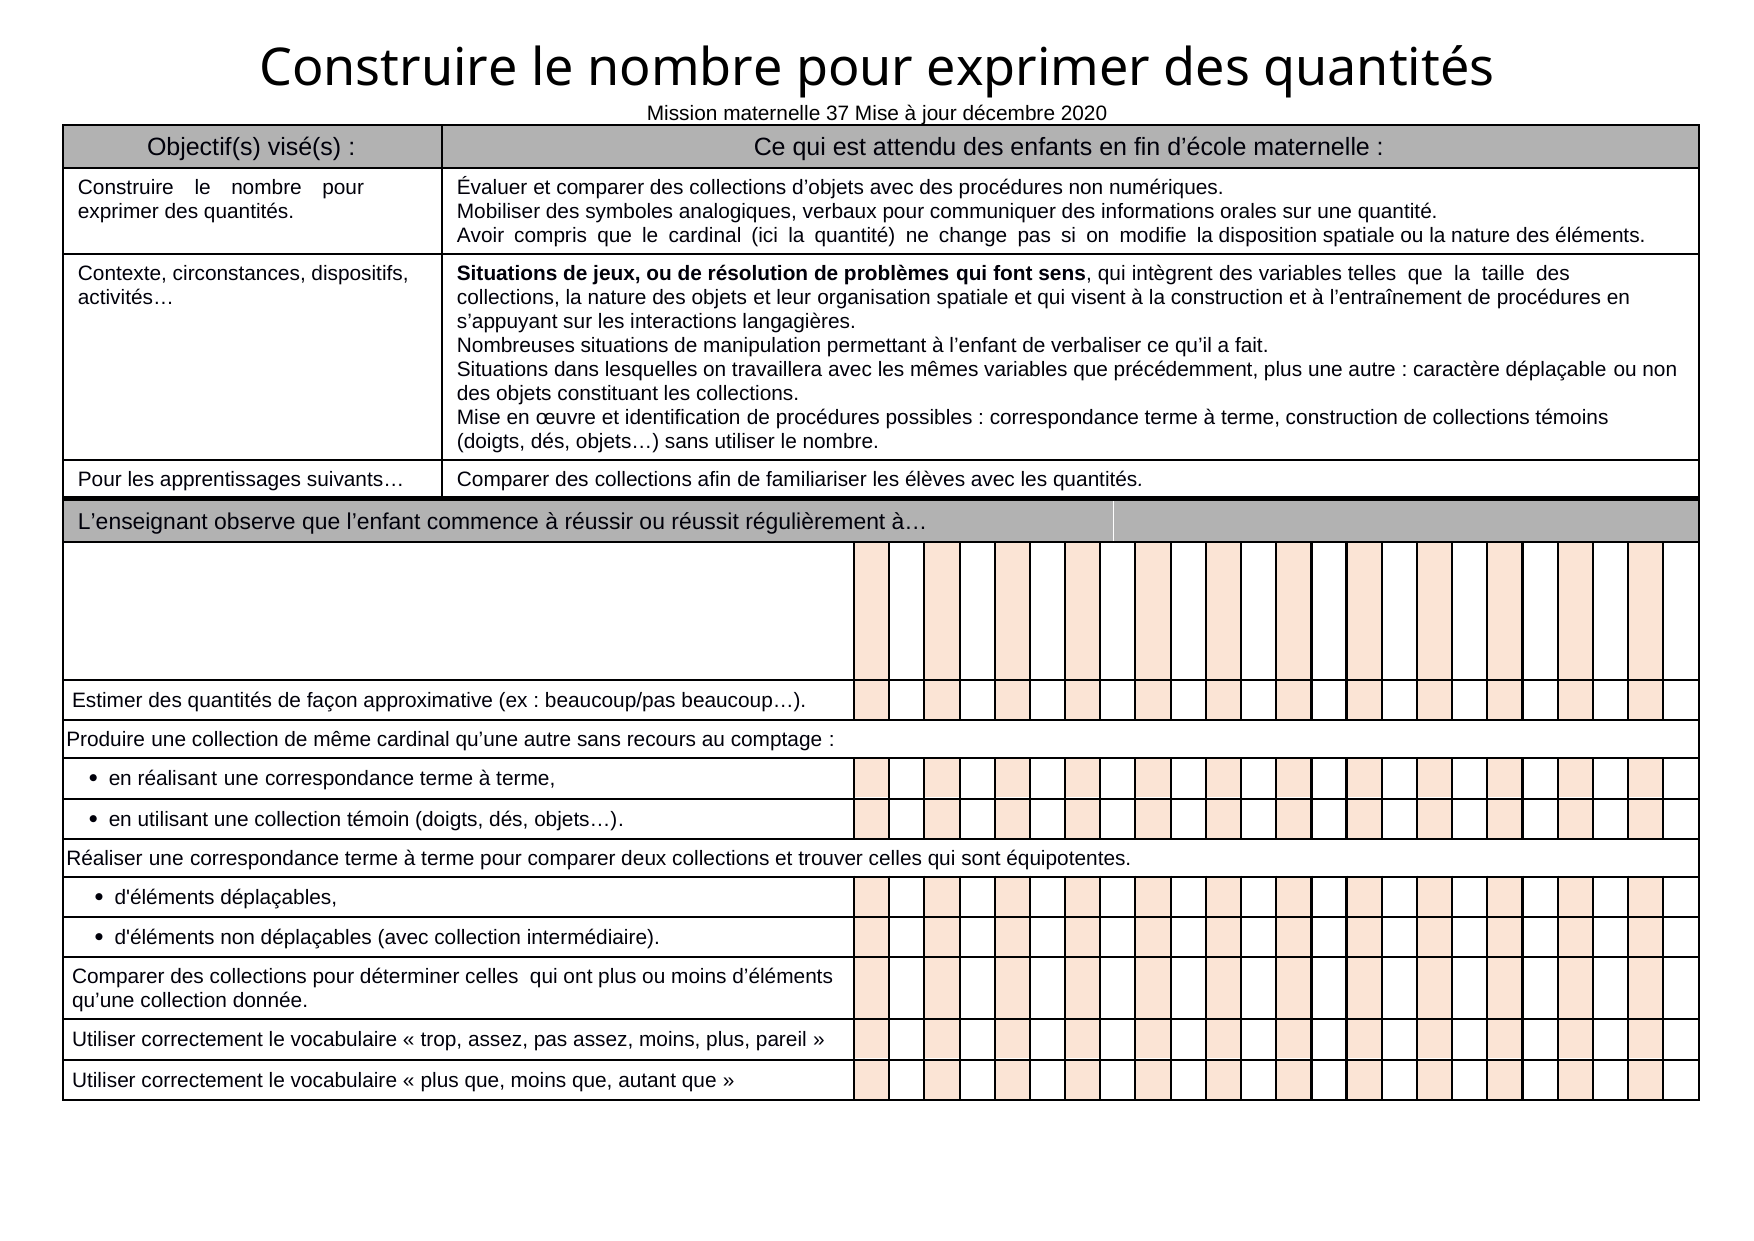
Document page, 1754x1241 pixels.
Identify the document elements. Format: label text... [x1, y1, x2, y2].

table_cell [1172, 1061, 1205, 1099]
table_cell [1031, 759, 1064, 797]
table_cell [1242, 681, 1275, 719]
table_cell [1524, 878, 1557, 916]
table_header Objectif(s) visé(s) : [64, 126, 441, 167]
table_cell [1559, 1020, 1592, 1058]
table_cell [1453, 543, 1486, 679]
table_cell [1207, 918, 1240, 956]
table_cell [1031, 543, 1064, 679]
table_cell [1594, 1061, 1627, 1099]
table_header [1197, 501, 1280, 541]
table_cell [1559, 800, 1592, 838]
table_cell [1383, 1020, 1416, 1058]
table_cell [1066, 759, 1099, 797]
table_cell [1101, 681, 1134, 719]
table_cell [1383, 1061, 1416, 1099]
table_cell [925, 958, 959, 1018]
table_cell [961, 1061, 994, 1099]
table_cell [1172, 1020, 1205, 1058]
table_cell Comparer des collections pour déterminer celles qui ont plus ou moins d’éléments qu’une collection donnée. [64, 958, 853, 1018]
table_cell [1207, 681, 1240, 719]
table_cell [1524, 543, 1557, 679]
table_cell [1172, 681, 1205, 719]
table_cell [1559, 958, 1592, 1018]
table_cell [1664, 681, 1698, 719]
table_cell [1488, 878, 1521, 916]
table_cell d'éléments déplaçables, [64, 878, 853, 916]
table_cell [1172, 800, 1205, 838]
table_cell [1383, 543, 1416, 679]
table_cell [890, 918, 923, 956]
table_cell [890, 759, 923, 797]
table_cell [1242, 958, 1275, 1018]
table_cell [1453, 878, 1486, 916]
table_cell [1207, 759, 1240, 797]
table_cell [1172, 958, 1205, 1018]
table_cell [1207, 878, 1240, 916]
table_cell [1664, 800, 1698, 838]
table_cell [1136, 1020, 1170, 1058]
table_cell [1136, 759, 1170, 797]
table_cell [925, 1061, 959, 1099]
table_cell [1629, 1020, 1662, 1058]
table_cell [925, 681, 959, 719]
table_cell [890, 878, 923, 916]
table_cell [1066, 543, 1099, 679]
table_cell [1383, 681, 1416, 719]
table_cell [1277, 1020, 1310, 1058]
table_cell [1629, 1061, 1662, 1099]
table_cell [1101, 878, 1134, 916]
table_cell [1242, 1061, 1275, 1099]
table_cell [1277, 918, 1310, 956]
table_cell [961, 759, 994, 797]
table_cell [1136, 1061, 1170, 1099]
table_cell [1418, 681, 1451, 719]
table_cell Produire une collection de même cardinal qu’une autre sans recours au comptage : [64, 721, 1698, 757]
table_cell [1242, 1020, 1275, 1058]
table_cell [1313, 800, 1345, 838]
table_cell [1524, 759, 1557, 797]
table_cell [1664, 1061, 1698, 1099]
table_cell [855, 759, 888, 797]
table_cell [1101, 759, 1134, 797]
table_cell [1277, 878, 1310, 916]
table_cell [890, 958, 923, 1018]
table_cell [1277, 759, 1310, 797]
table_cell [1524, 918, 1557, 956]
table_cell [996, 543, 1029, 679]
table_cell [1559, 543, 1592, 679]
table_cell Évaluer et comparer des collections d’objets avec des procédures non numériques. Mobiliser des symboles analogiques, verbaux pour communiquer des informations orales sur une quantité. Avoir compris que le cardinal (ici la quantité) ne change pas si on modifie la disposition spatiale ou la nature des éléments. [443, 169, 1698, 253]
table_cell [1453, 1020, 1486, 1058]
table_cell [961, 958, 994, 1018]
table_cell [1559, 1061, 1592, 1099]
table_cell [1066, 958, 1099, 1018]
table_cell [1348, 1061, 1381, 1099]
table_cell [1242, 543, 1275, 679]
table_cell [1383, 958, 1416, 1018]
table_cell [1418, 1020, 1451, 1058]
table_cell [1664, 759, 1698, 797]
table_cell [1031, 1061, 1064, 1099]
table_cell [1453, 800, 1486, 838]
table_cell [1488, 681, 1521, 719]
table_cell [1136, 543, 1170, 679]
table_cell Situations de jeux, ou de résolution de problèmes qui font sens, qui intègrent des variables telles que la taille des collections, la nature des objets et leur organisation spatiale et qui visent à la construction et à l’entraînement de procédures en s’appuyant sur les interactions langagières. Nombreuses situations de manipulation permettant à l’enfant de verbaliser ce qu’il a fait. Situations dans lesquelles on travaillera avec les mêmes variables que précédemment, plus une autre : caractère déplaçable ou non des objets constituant les collections. Mise en œuvre et identification de procédures possibles : correspondance terme à terme, construction de collections témoins (doigts, dés, objets…) sans utiliser le nombre. [443, 255, 1698, 458]
table_cell [1453, 958, 1486, 1018]
table_cell [1172, 918, 1205, 956]
table_cell [1594, 1020, 1627, 1058]
table_header Ce qui est attendu des enfants en fin d’école maternelle : [443, 126, 1698, 167]
table_cell [1418, 800, 1451, 838]
table_cell [1207, 543, 1240, 679]
table_cell Construire le nombre pour exprimer des quantités. [64, 169, 441, 253]
table_cell [1101, 1020, 1134, 1058]
table_cell [1559, 681, 1592, 719]
table_cell [1313, 878, 1345, 916]
table_cell [1629, 681, 1662, 719]
table_cell [1101, 918, 1134, 956]
table_cell [1348, 958, 1381, 1018]
table_cell [1101, 1061, 1134, 1099]
table_cell [1031, 1020, 1064, 1058]
table_cell [64, 543, 853, 679]
table_cell [1277, 958, 1310, 1018]
table_header [975, 501, 1113, 541]
table_cell [1066, 681, 1099, 719]
table_cell [1277, 1061, 1310, 1099]
table_cell [1453, 918, 1486, 956]
table_cell [1664, 543, 1698, 679]
table_header L’enseignant observe que l’enfant commence à réussir ou réussit régulièrement à… [64, 501, 975, 541]
table_cell [961, 681, 994, 719]
table_cell [1629, 543, 1662, 679]
table_header [1530, 501, 1613, 541]
table_cell [1348, 681, 1381, 719]
table_header [1114, 501, 1197, 541]
table_cell [1101, 958, 1134, 1018]
table_cell [1488, 958, 1521, 1018]
table_cell [1066, 1061, 1099, 1099]
table_cell [996, 681, 1029, 719]
table_cell [1348, 878, 1381, 916]
table_cell [1383, 800, 1416, 838]
table_cell [1242, 800, 1275, 838]
table_cell [1594, 918, 1627, 956]
table_cell [1136, 918, 1170, 956]
table_cell [996, 878, 1029, 916]
table_cell [1242, 878, 1275, 916]
table_cell [1031, 800, 1064, 838]
table_cell Estimer des quantités de façon approximative (ex : beaucoup/pas beaucoup…). [64, 681, 853, 719]
table_cell Utiliser correctement le vocabulaire « trop, assez, pas assez, moins, plus, pareil » [64, 1020, 853, 1058]
table_cell [1664, 958, 1698, 1018]
table_cell [855, 543, 888, 679]
table_cell [890, 543, 923, 679]
table_cell [1594, 878, 1627, 916]
table_cell [1488, 918, 1521, 956]
table_cell [890, 800, 923, 838]
table_cell [1488, 543, 1521, 679]
table_cell [1488, 1020, 1521, 1058]
table_cell [855, 681, 888, 719]
table_cell [1524, 1020, 1557, 1058]
table_cell [1488, 759, 1521, 797]
table_cell [1313, 1061, 1345, 1099]
table_cell [1664, 878, 1698, 916]
table_cell [1664, 1020, 1698, 1058]
table_cell [1066, 1020, 1099, 1058]
table_cell [1559, 918, 1592, 956]
table_cell [961, 800, 994, 838]
table_cell [961, 1020, 994, 1058]
table_cell [855, 1061, 888, 1099]
table_cell [1066, 918, 1099, 956]
table_cell [1594, 681, 1627, 719]
table_cell [1383, 878, 1416, 916]
table_cell [925, 878, 959, 916]
table_cell [1418, 543, 1451, 679]
table_cell [1629, 759, 1662, 797]
table_cell [1277, 800, 1310, 838]
table_cell [1629, 918, 1662, 956]
table_cell Réaliser une correspondance terme à terme pour comparer deux collections et trouver celles qui sont équipotentes. [64, 840, 1698, 876]
table_cell [996, 1061, 1029, 1099]
table_cell [1313, 958, 1345, 1018]
table_cell [1172, 878, 1205, 916]
table_cell [1629, 958, 1662, 1018]
table_cell [1418, 918, 1451, 956]
table_cell [1136, 958, 1170, 1018]
table_cell [925, 918, 959, 956]
table_cell [1207, 1020, 1240, 1058]
table_cell [1031, 681, 1064, 719]
table_cell [855, 878, 888, 916]
table_cell [996, 958, 1029, 1018]
table_cell [1418, 759, 1451, 797]
table_cell [1559, 878, 1592, 916]
table_cell en réalisant une correspondance terme à terme, [64, 759, 853, 797]
table_cell [1348, 1020, 1381, 1058]
table_cell [1348, 759, 1381, 797]
table_cell [1031, 918, 1064, 956]
table_cell [1594, 759, 1627, 797]
table_cell [1031, 958, 1064, 1018]
table_cell [996, 800, 1029, 838]
table_cell [1453, 759, 1486, 797]
table_cell [1453, 681, 1486, 719]
table_cell [1559, 759, 1592, 797]
table_cell [1066, 800, 1099, 838]
table_cell [1418, 878, 1451, 916]
table_cell [1383, 918, 1416, 956]
table_cell [1172, 759, 1205, 797]
table_header [1447, 501, 1530, 541]
table_cell [1207, 958, 1240, 1018]
table_cell [1136, 800, 1170, 838]
table_cell [1277, 543, 1310, 679]
table_cell [1348, 543, 1381, 679]
table_cell [996, 1020, 1029, 1058]
table_cell [961, 918, 994, 956]
table_cell [890, 1020, 923, 1058]
table_cell [1524, 958, 1557, 1018]
table_cell [1136, 681, 1170, 719]
table_cell [1453, 1061, 1486, 1099]
table_cell Utiliser correctement le vocabulaire « plus que, moins que, autant que » [64, 1061, 853, 1099]
table_cell d'éléments non déplaçables (avec collection intermédiaire). [64, 918, 853, 956]
table_cell [1524, 800, 1557, 838]
table_cell [1172, 543, 1205, 679]
table_cell [1313, 1020, 1345, 1058]
table_header [1280, 501, 1363, 541]
table_cell [1207, 1061, 1240, 1099]
table_cell Comparer des collections afin de familiariser les élèves avec les quantités. [443, 461, 1698, 496]
table_cell [1031, 878, 1064, 916]
table_cell [1629, 800, 1662, 838]
table_cell [1488, 800, 1521, 838]
table_cell [925, 543, 959, 679]
table_cell en utilisant une collection témoin (doigts, dés, objets…). [64, 800, 853, 838]
table_cell [925, 800, 959, 838]
table_cell [855, 918, 888, 956]
table_cell Contexte, circonstances, dispositifs, activités… [64, 255, 441, 458]
table_cell [1313, 918, 1345, 956]
table_cell [1313, 681, 1345, 719]
text Construire le nombre pour exprimer des quantités Mission maternelle 37 Mise à jour décembre 2020 [59, 29, 1695, 124]
table_header [1363, 501, 1447, 541]
table_cell [1524, 1061, 1557, 1099]
table_cell [1101, 800, 1134, 838]
table_cell [961, 878, 994, 916]
table_header [1613, 501, 1698, 541]
table_cell [1383, 759, 1416, 797]
table_cell [1594, 800, 1627, 838]
table_cell [1629, 878, 1662, 916]
table_cell [996, 759, 1029, 797]
table_cell [1066, 878, 1099, 916]
table_cell [925, 759, 959, 797]
table_cell [1524, 681, 1557, 719]
table_cell [1313, 759, 1345, 797]
table_cell [1242, 759, 1275, 797]
table_cell [1101, 543, 1134, 679]
table_cell [1207, 800, 1240, 838]
table_cell [1348, 918, 1381, 956]
table_cell [961, 543, 994, 679]
table_cell [1594, 543, 1627, 679]
table_cell [1418, 958, 1451, 1018]
table_cell [1488, 1061, 1521, 1099]
table_cell Pour les apprentissages suivants… [64, 461, 441, 496]
table_cell [1664, 918, 1698, 956]
table_cell [1136, 878, 1170, 916]
table_cell [1348, 800, 1381, 838]
table_cell [1594, 958, 1627, 1018]
table_cell [890, 681, 923, 719]
table_cell [1313, 543, 1345, 679]
table_cell [855, 1020, 888, 1058]
table_cell [996, 918, 1029, 956]
table_cell [1418, 1061, 1451, 1099]
table_cell [1277, 681, 1310, 719]
table_cell [890, 1061, 923, 1099]
table_cell [1242, 918, 1275, 956]
table_cell [855, 800, 888, 838]
table_cell [925, 1020, 959, 1058]
table_cell [855, 958, 888, 1018]
